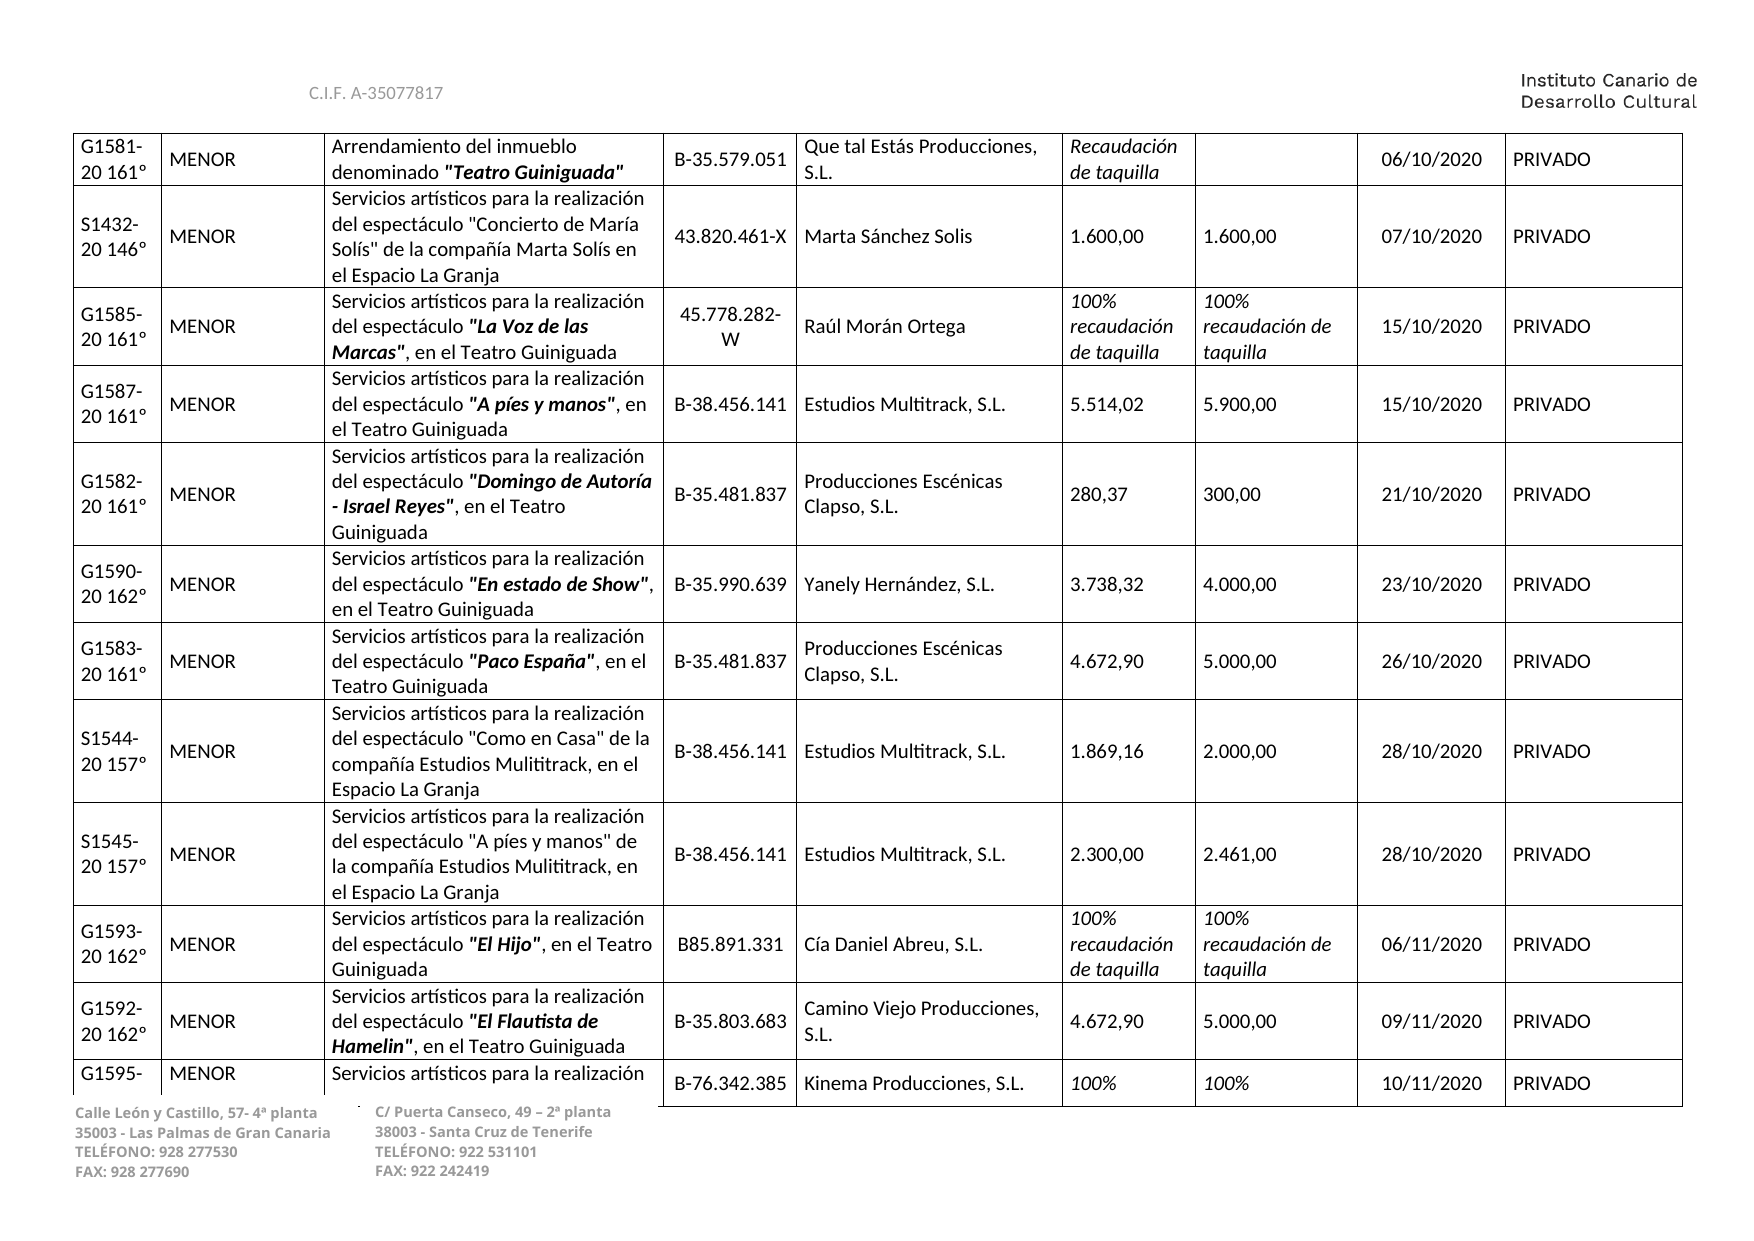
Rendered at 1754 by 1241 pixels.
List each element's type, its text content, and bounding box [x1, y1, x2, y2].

table_cell 28/10/2020 [1358, 700, 1505, 802]
table_cell 21/10/2020 [1358, 443, 1505, 544]
table_cell Servicios artísticos para la realización [325, 1060, 663, 1106]
table_cell 43.820.461-X [664, 186, 796, 287]
table_cell B-38.456.141 [664, 700, 796, 802]
table_cell PRIVADO [1506, 288, 1682, 364]
table_cell 100% [1196, 1060, 1357, 1106]
table_cell 23/10/2020 [1358, 546, 1505, 622]
table_cell Servicios artísticos para la realización del espectáculo "Domingo de Autoría - Israel Reyes", en el Teatro Guiniguada [325, 443, 663, 544]
table_cell B-38.456.141 [664, 803, 796, 904]
table_cell G1585-20 161º [74, 288, 161, 364]
table_cell 100% recaudación de taquilla [1063, 288, 1195, 364]
table_cell 06/10/2020 [1358, 134, 1505, 184]
table_cell 300,00 [1196, 443, 1357, 544]
table_cell Que tal Estás Producciones, S.L. [797, 134, 1062, 184]
table_cell 100% recaudación de taquilla [1196, 906, 1357, 982]
table_cell MENOR [162, 803, 324, 904]
table_cell B-35.481.837 [664, 623, 796, 699]
table_cell Servicios artísticos para la realización del espectáculo "Paco España", en el Teatro Guiniguada [325, 623, 663, 699]
table_cell B-35.990.639 [664, 546, 796, 622]
table_cell S1432-20 146º [74, 186, 161, 287]
table_cell 5.000,00 [1196, 623, 1357, 699]
table_cell 06/11/2020 [1358, 906, 1505, 982]
table_cell 26/10/2020 [1358, 623, 1505, 699]
table_cell MENOR [162, 546, 324, 622]
table_cell [1196, 134, 1357, 184]
table_cell Estudios Multitrack, S.L. [797, 366, 1062, 442]
table_cell 09/11/2020 [1358, 983, 1505, 1059]
table_cell Servicios artísticos para la realización del espectáculo "A píes y manos" de la compañía Estudios Mulititrack, en el Espacio La Granja [325, 803, 663, 904]
table_cell PRIVADO [1506, 700, 1682, 802]
table_cell 100% recaudación de taquilla [1063, 906, 1195, 982]
table_cell 15/10/2020 [1358, 366, 1505, 442]
table_cell G1581-20 161º [74, 134, 161, 184]
table_cell Servicios artísticos para la realización del espectáculo "Como en Casa" de la compañía Estudios Mulititrack, en el Espacio La Granja [325, 700, 663, 802]
table_cell MENOR [162, 366, 324, 442]
table_cell PRIVADO [1506, 906, 1682, 982]
table_cell 4.000,00 [1196, 546, 1357, 622]
table_cell PRIVADO [1506, 1060, 1682, 1106]
table_cell B-76.342.385 [664, 1060, 796, 1106]
table_cell Estudios Multitrack, S.L. [797, 803, 1062, 904]
table_cell G1587-20 161º [74, 366, 161, 442]
table_cell MENOR [162, 983, 324, 1059]
table_cell Kinema Producciones, S.L. [797, 1060, 1062, 1106]
table_cell MENOR [162, 700, 324, 802]
table_cell MENOR [162, 443, 324, 544]
table_cell 5.514,02 [1063, 366, 1195, 442]
table_cell Producciones Escénicas Clapso, S.L. [797, 623, 1062, 699]
table_cell Raúl Morán Ortega [797, 288, 1062, 364]
table_cell 1.600,00 [1196, 186, 1357, 287]
table_cell 28/10/2020 [1358, 803, 1505, 904]
table_cell B-35.803.683 [664, 983, 796, 1059]
table_cell 3.738,32 [1063, 546, 1195, 622]
table_cell 5.000,00 [1196, 983, 1357, 1059]
table_cell G1583-20 161º [74, 623, 161, 699]
table_cell 4.672,90 [1063, 623, 1195, 699]
table_cell 280,37 [1063, 443, 1195, 544]
table_cell Servicios artísticos para la realización del espectáculo "El Flautista de Hamelin", en el Teatro Guiniguada [325, 983, 663, 1059]
table_cell 45.778.282-W [664, 288, 796, 364]
table_cell 100% [1063, 1060, 1195, 1106]
table_cell PRIVADO [1506, 983, 1682, 1059]
table_cell 07/10/2020 [1358, 186, 1505, 287]
table_cell Servicios artísticos para la realización del espectáculo "El Hijo", en el Teatro Guiniguada [325, 906, 663, 982]
table_cell PRIVADO [1506, 623, 1682, 699]
table_cell Yanely Hernández, S.L. [797, 546, 1062, 622]
table_cell 5.900,00 [1196, 366, 1357, 442]
table_cell MENOR [162, 623, 324, 699]
table_cell PRIVADO [1506, 546, 1682, 622]
table_cell Arrendamiento del inmueblo denominado "Teatro Guiniguada" [325, 134, 663, 184]
table_cell Marta Sánchez Solis [797, 186, 1062, 287]
table_cell Producciones Escénicas Clapso, S.L. [797, 443, 1062, 544]
table_cell 100% recaudación de taquilla [1196, 288, 1357, 364]
table_cell MENOR [162, 134, 324, 184]
table_cell S1545-20 157º [74, 803, 161, 904]
table_cell 15/10/2020 [1358, 288, 1505, 364]
table_cell MENOR [162, 1060, 324, 1095]
table_cell 2.000,00 [1196, 700, 1357, 802]
table_cell Estudios Multitrack, S.L. [797, 700, 1062, 802]
table_cell Servicios artísticos para la realización del espectáculo "La Voz de las Marcas", en el Teatro Guiniguada [325, 288, 663, 364]
table_cell PRIVADO [1506, 134, 1682, 184]
table_cell MENOR [162, 186, 324, 287]
table_cell Camino Viejo Producciones, S.L. [797, 983, 1062, 1059]
table_cell B-35.579.051 [664, 134, 796, 184]
table_cell G1593-20 162º [74, 906, 161, 982]
table_cell Cía Daniel Abreu, S.L. [797, 906, 1062, 982]
table_cell B-38.456.141 [664, 366, 796, 442]
table_cell 1.600,00 [1063, 186, 1195, 287]
table_cell 2.461,00 [1196, 803, 1357, 904]
table_cell PRIVADO [1506, 443, 1682, 544]
table_cell MENOR [162, 906, 324, 982]
table_cell Servicios artísticos para la realización del espectáculo "A píes y manos", en el Teatro Guiniguada [325, 366, 663, 442]
table_cell S1544-20 157º [74, 700, 161, 802]
table_cell B-35.481.837 [664, 443, 796, 544]
table_cell B85.891.331 [664, 906, 796, 982]
table_cell 2.300,00 [1063, 803, 1195, 904]
table_cell G1582-20 161º [74, 443, 161, 544]
table_cell MENOR [162, 288, 324, 364]
table_cell PRIVADO [1506, 366, 1682, 442]
table_cell Servicios artísticos para la realización del espectáculo "En estado de Show", en el Teatro Guiniguada [325, 546, 663, 622]
table_cell PRIVADO [1506, 803, 1682, 904]
table_cell Servicios artísticos para la realización del espectáculo "Concierto de María Solís" de la compañía Marta Solís en el Espacio La Granja [325, 186, 663, 287]
table_cell G1595- [74, 1060, 161, 1095]
table_cell 1.869,16 [1063, 700, 1195, 802]
table_cell PRIVADO [1506, 186, 1682, 287]
table_cell 10/11/2020 [1358, 1060, 1505, 1106]
table_cell G1592-20 162º [74, 983, 161, 1059]
table_cell G1590-20 162º [74, 546, 161, 622]
table_cell Recaudación de taquilla [1063, 134, 1195, 184]
table_cell 4.672,90 [1063, 983, 1195, 1059]
